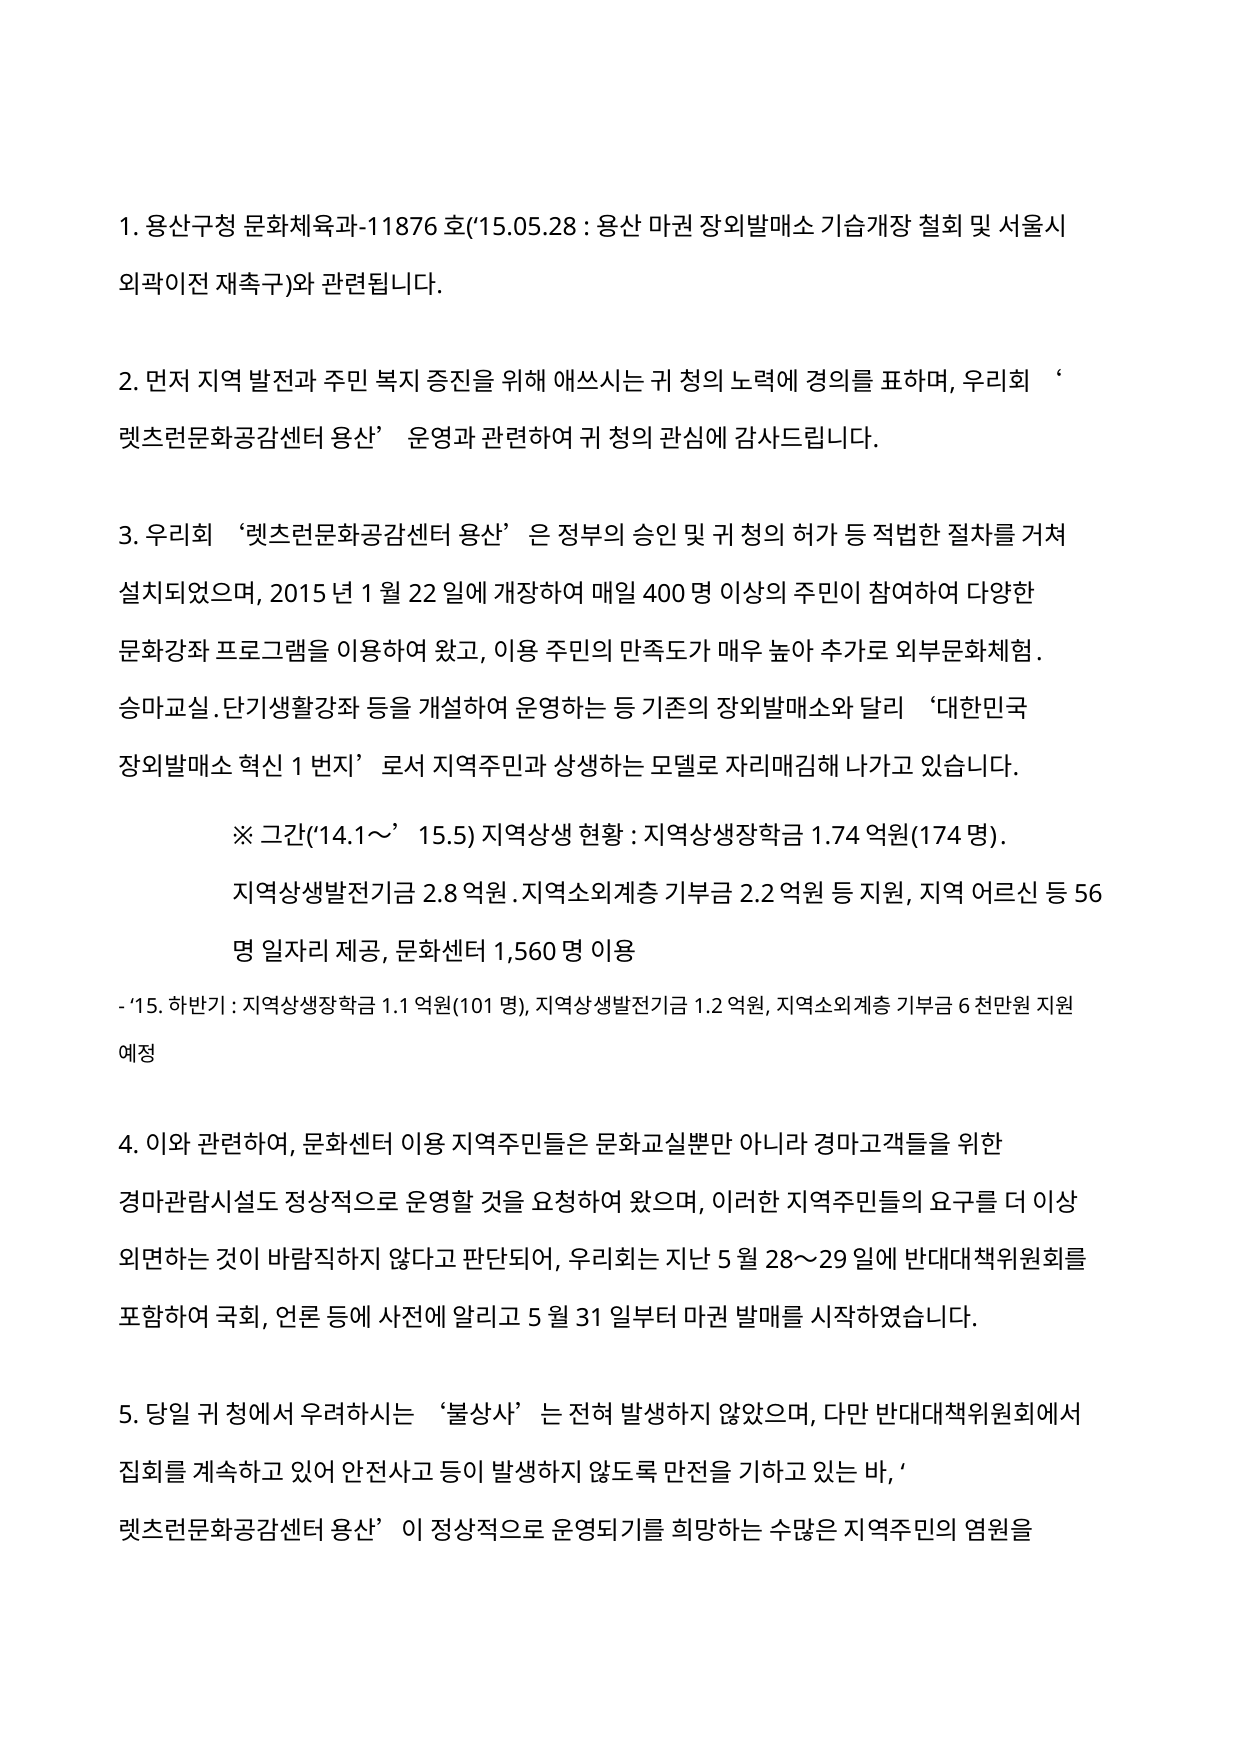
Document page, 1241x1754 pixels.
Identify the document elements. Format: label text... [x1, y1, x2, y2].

text 3. 우리회 ‘렛츠런문화공감센터 용산’은 정부의 승인 및 귀 청의 허가 등 적법한 절차를 거쳐 설치되었으며, 2015년 1월 22일에 개장하여 매일 400명 이상의 주민이 참여하여 다양한 문화강좌 프로그램을 이용하여 왔고, 이용 주민의 만족도가 매우 높아 추가로 외부문화체험․승마교실․단기생활강좌 등을 개설하여 운영하는 등 기존의 장외발매소와 달리 ‘대한민국 장외발매소 혁신 1번지’로서 지역주민과 상생하는 모델로 자리매김해 나가고 있습니다. [118, 515, 1112, 783]
text 4. 이와 관련하여, 문화센터 이용 지역주민들은 문화교실뿐만 아니라 경마고객들을 위한 경마관람시설도 정상적으로 운영할 것을 요청하여 왔으며, 이러한 지역주민들의 요구를 더 이상 외면하는 것이 바람직하지 않다고 판단되어, 우리회는 지난 5월 28～29일에 반대대책위원회를 포함하여 국회, 언론 등에 사전에 알리고 5월 31일부터 마권 발매를 시작하였습니다. [118, 1124, 1112, 1334]
text 5. 당일 귀 청에서 우려하시는 ‘불상사’는 전혀 발생하지 않았으며, 다만 반대대책위원회에서 집회를 계속하고 있어 안전사고 등이 발생하지 않도록 만전을 기하고 있는 바, ‘렛츠런문화공감센터 용산’이 정상적으로 운영되기를 희망하는 수많은 지역주민의 염원을 [118, 1394, 1112, 1546]
text 1. 용산구청 문화체육과-11876호(‘15.05.28 : 용산 마권 장외발매소 기습개장 철회 및 서울시 외곽이전 재촉구)와 관련됩니다. [118, 207, 1112, 301]
text ※ 그간(‘14.1～’15.5) 지역상생 현황 : 지역상생장학금 1.74억원(174명)․지역상생발전기금 2.8억원․지역소외계층 기부금 2.2억원 등 지원, 지역 어르신 등 56명 일자리 제공, 문화센터 1,560명 이용 [232, 815, 1112, 967]
text 2. 먼저 지역 발전과 주민 복지 증진을 위해 애쓰시는 귀 청의 노력에 경의를 표하며, 우리회 ‘렛츠런문화공감센터 용산’ 운영과 관련하여 귀 청의 관심에 감사드립니다. [118, 361, 1112, 455]
text - ‘15. 하반기 : 지역상생장학금 1.1억원(101명), 지역상생발전기금 1.2억원, 지역소외계층 기부금 6천만원 지원 예정 [118, 989, 1112, 1068]
